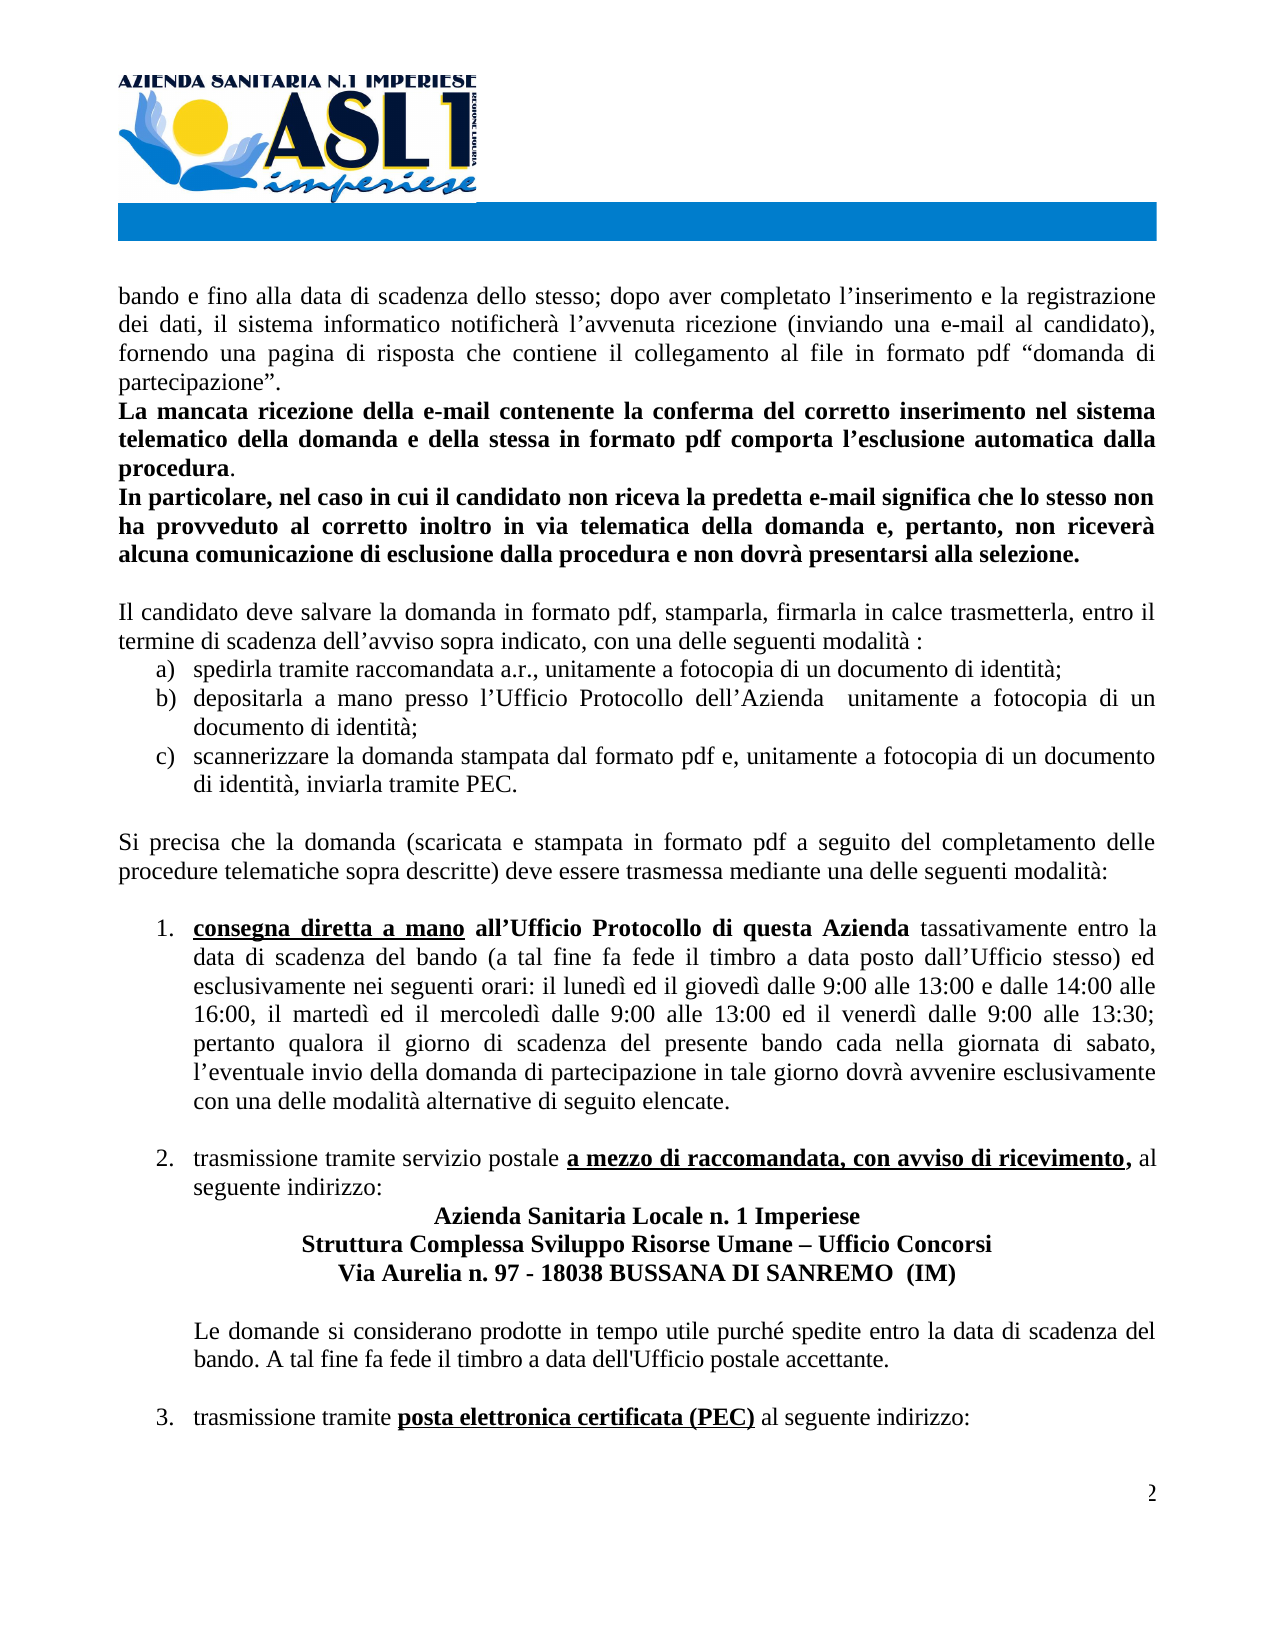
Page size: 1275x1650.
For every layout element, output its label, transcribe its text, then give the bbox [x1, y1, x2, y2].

list depositarla a mano presso l’Ufficio Protocollo dell’Azienda unitamente a fotocopia di un documento di identità; [156, 683, 1157, 741]
text Il candidato deve salvare la domanda in formato pdf, stamparla, firmarla in calce trasmetterla, entro il termine di scadenza dell’avviso sopra indicato, con una delle seguenti modalità : [118, 597, 1157, 654]
text bando e fino alla data di scadenza dello stesso; dopo aver completato l’inserimento e la registrazione dei dati, il sistema informatico notificherà l’avvenuta ricezione (inviando una e-mail al candidato), fornendo una pagina di risposta che contiene il collegamento al file in formato pdf “domanda di partecipazione”. [118, 281, 1157, 396]
text Le domande si considerano prodotte in tempo utile purché spedite entro la data di scadenza del bando. A tal fine fa fede il timbro a data dell'Ufficio postale accettante. [193, 1316, 1157, 1373]
text La mancata ricezione della e-mail contenente la conferma del corretto inserimento nel sistema telematico della domanda e della stessa in formato pdf comporta l’esclusione automatica dalla procedura. [118, 396, 1157, 482]
text Via Aurelia n. 97 - 18038 BUSSANA DI SANREMO (IM) [137, 1258, 1157, 1287]
text In particolare, nel caso in cui il candidato non riceva la predetta e-mail significa che lo stesso non ha provveduto al corretto inoltro in via telematica della domanda e, pertanto, non riceverà alcuna comunicazione di esclusione dalla procedura e non dovrà presentarsi alla selezione. [118, 482, 1157, 568]
list consegna diretta a mano all’Ufficio Protocollo di questa Azienda tassativamente entro la data di scadenza del bando (a tal fine fa fede il timbro a data posto dall’Ufficio stesso) ed esclusivamente nei seguenti orari: il lunedì ed il giovedì dalle 9:00 alle 13:00 e dalle 14:00 alle 16:00, il martedì ed il mercoledì dalle 9:00 alle 13:00 ed il venerdì dalle 9:00 alle 13:30; pertanto qualora il giorno di scadenza del presente bando cada nella giornata di sabato, l’eventuale invio della domanda di partecipazione in tale giorno dovrà avvenire esclusivamente con una delle modalità alternative di seguito elencate. [156, 913, 1157, 1114]
list trasmissione tramite posta elettronica certificata (PEC) al seguente indirizzo: [156, 1402, 1157, 1431]
text Azienda Sanitaria Locale n. 1 Im­periese [137, 1201, 1157, 1229]
picture [118, 75, 477, 203]
text Si precisa che la domanda (scaricata e stampata in formato pdf a seguito del completamento delle procedure telematiche sopra descritte) deve essere trasmessa mediante una delle seguenti modalità: [118, 827, 1157, 884]
list scannerizzare la domanda stampata dal formato pdf e, unitamente a fotocopia di un documento di identità, inviarla tramite PEC. [156, 741, 1157, 798]
text Struttura Complessa Sviluppo Risorse Umane – Ufficio Concorsi [137, 1229, 1157, 1258]
list trasmissione tramite servizio postale a mezzo di raccomandata, con avviso di ricevimento, al seguente indirizzo: [156, 1143, 1157, 1201]
list spedirla tramite raccomandata a.r., unitamente a fotocopia di un documento di identità; [156, 654, 1157, 683]
